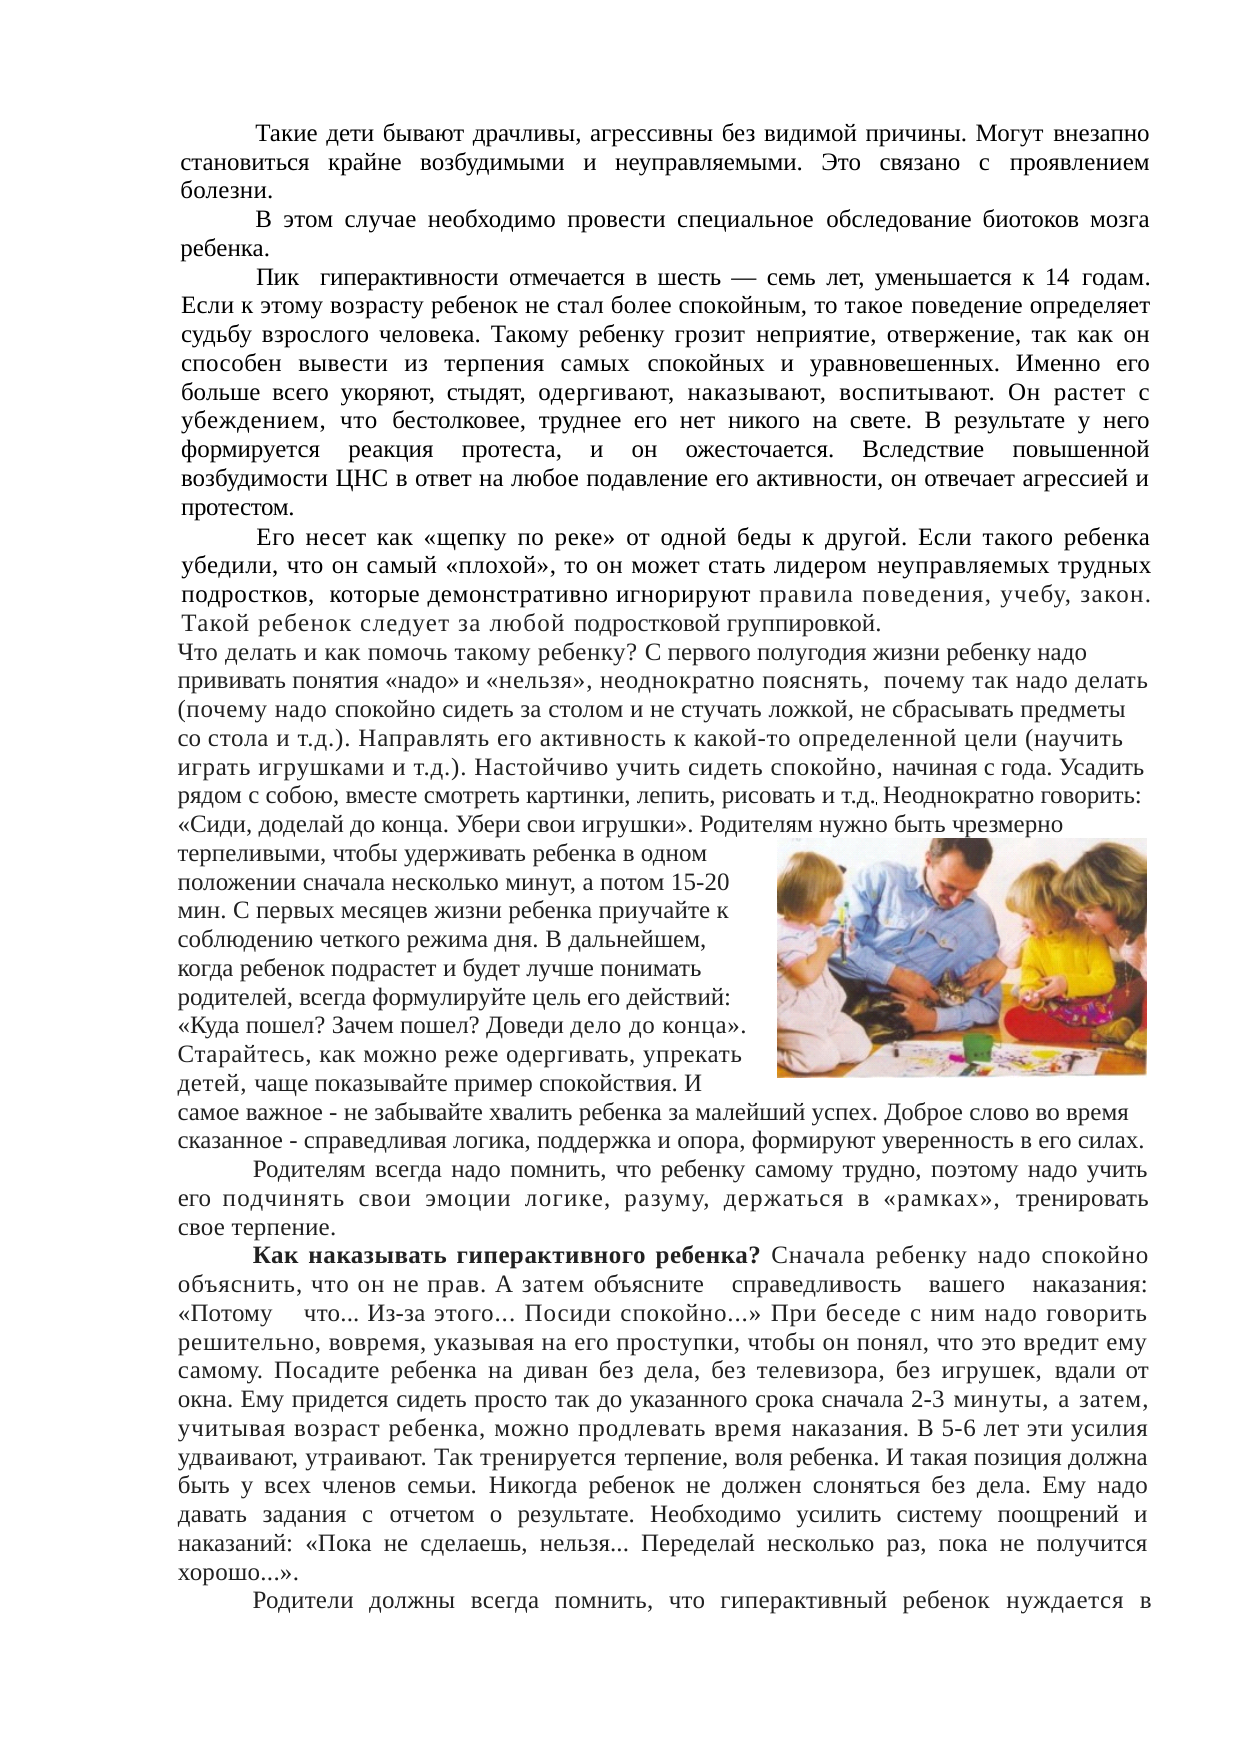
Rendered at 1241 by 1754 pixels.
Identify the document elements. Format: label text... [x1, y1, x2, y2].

text Как наказывать гиперактивного ребенка? Сначала ребенку надо спокойно объяснить, что он не прав. А затем объясните справедливость вашего наказания: «Потому что... Из-за этого... Посиди спокойно...» При беседе с ним надо говорить решительно, вовремя, указывая на его проступки, чтобы он понял, что это вредит ему самому. Посадите ребенка на диван без дела, без телевизора, без игрушек, вдали от окна. Ему придется сидеть просто так до указанного срока сначала 2-3 минуты, а затем, учитывая возраст ребенка, можно продлевать время наказания. В 5-6 лет эти усилия удваивают, утраивают. Так тренируется терпение, воля ребенка. И такая позиция должна быть у всех членов семьи. Никогда ребенок не должен слоняться без дела. Ему надо давать задания с отчетом о результате. Необходимо усилить систему поощрений и наказаний: «Пока не сделаешь, нельзя... Переделай несколько раз, пока не получится хорошо...». [178, 1240, 1149, 1585]
text Его несет как «щепку по реке» от одной беды к другой. Если такого ребенка убедили, что он самый «плохой», то он может стать лидером неуправляемых трудных подростков, которые демонстративно игнорируют правила поведения, учебу, закон. Такой ребенок следует за любой подростковой группировкой. [181, 522, 1152, 637]
text Родителям всегда надо помнить, что ребенку самому трудно, поэтому надо учить его подчинять свои эмоции логике, разуму, держаться в «рамках», тренировать свое терпение. [178, 1154, 1149, 1240]
text Что делать и как помочь такому ребенку? С первого полугодия жизни ребенку надо прививать понятия «надо» и «нельзя», неоднократно пояснять, почему так надо делать (почему надо спокойно сидеть за столом и не стучать ложкой, не сбрасывать предметы со стола и т.д.). Направлять его активность к какой-то определенной цели (научить играть игрушками и т.д.). Настойчиво учить сидеть спокойно, начиная с года. Усадить рядом с собою, вместе смотреть картинки, лепить, рисовать и т.д. Неоднократно говорить: «Сиди, доделай до конца. Убери свои игрушки». Родителям нужно быть чрезмерно терпеливыми, чтобы удерживать ребенка в одном положении сначала несколько минут, а потом 15-20 мин. С первых месяцев жизни ребенка приучайте к соблюдению четкого режима дня. В дальнейшем, когда ребенок подрастет и будет лучше понимать родителей, всегда формулируйте цель его действий: «Куда пошел? Зачем пошел? Доведи дело до конца». Старайтесь, как можно реже одергивать, упрекать детей, чаще показывайте пример спокойствия. И самое важное - не забывайте хвалить ребенка за малейший успех. Доброе слово во время сказанное - справедливая логика, поддержка и опора, формируют уверенность в его силах. [177, 637, 1152, 1154]
text Пик гиперактивности отмечается в шесть — семь лет, уменьшается к 14 годам. Если к этому возрасту ребенок не стал более спокойным, то такое поведение определяет судьбу взрослого человека. Такому ребенку грозит неприятие, отвержение, так как он способен вывести из терпения самых спокойных и уравновешенных. Именно его больше всего укоряют, стыдят, одергивают, наказывают, воспитывают. Он растет с убеждением, что бестолковее, труднее его нет никого на свете. В результате у него формируется реакция протеста, и он ожесточается. Вследствие повышенной возбудимости ЦНС в ответ на любое подавление его активности, он отвечает агрессией и протестом. [181, 262, 1151, 521]
text В этом случае необходимо провести специальное обследование биотоков мозга ребенка. [180, 204, 1150, 262]
text Такие дети бывают драчливы, агрессивны без видимой причины. Могут внезапно становиться крайне возбудимыми и неуправляемыми. Это связано с проявлением болезни. [180, 118, 1150, 204]
text Родители должны всегда помнить, что гиперактивный ребенок нуждается в [177, 1585, 1152, 1614]
